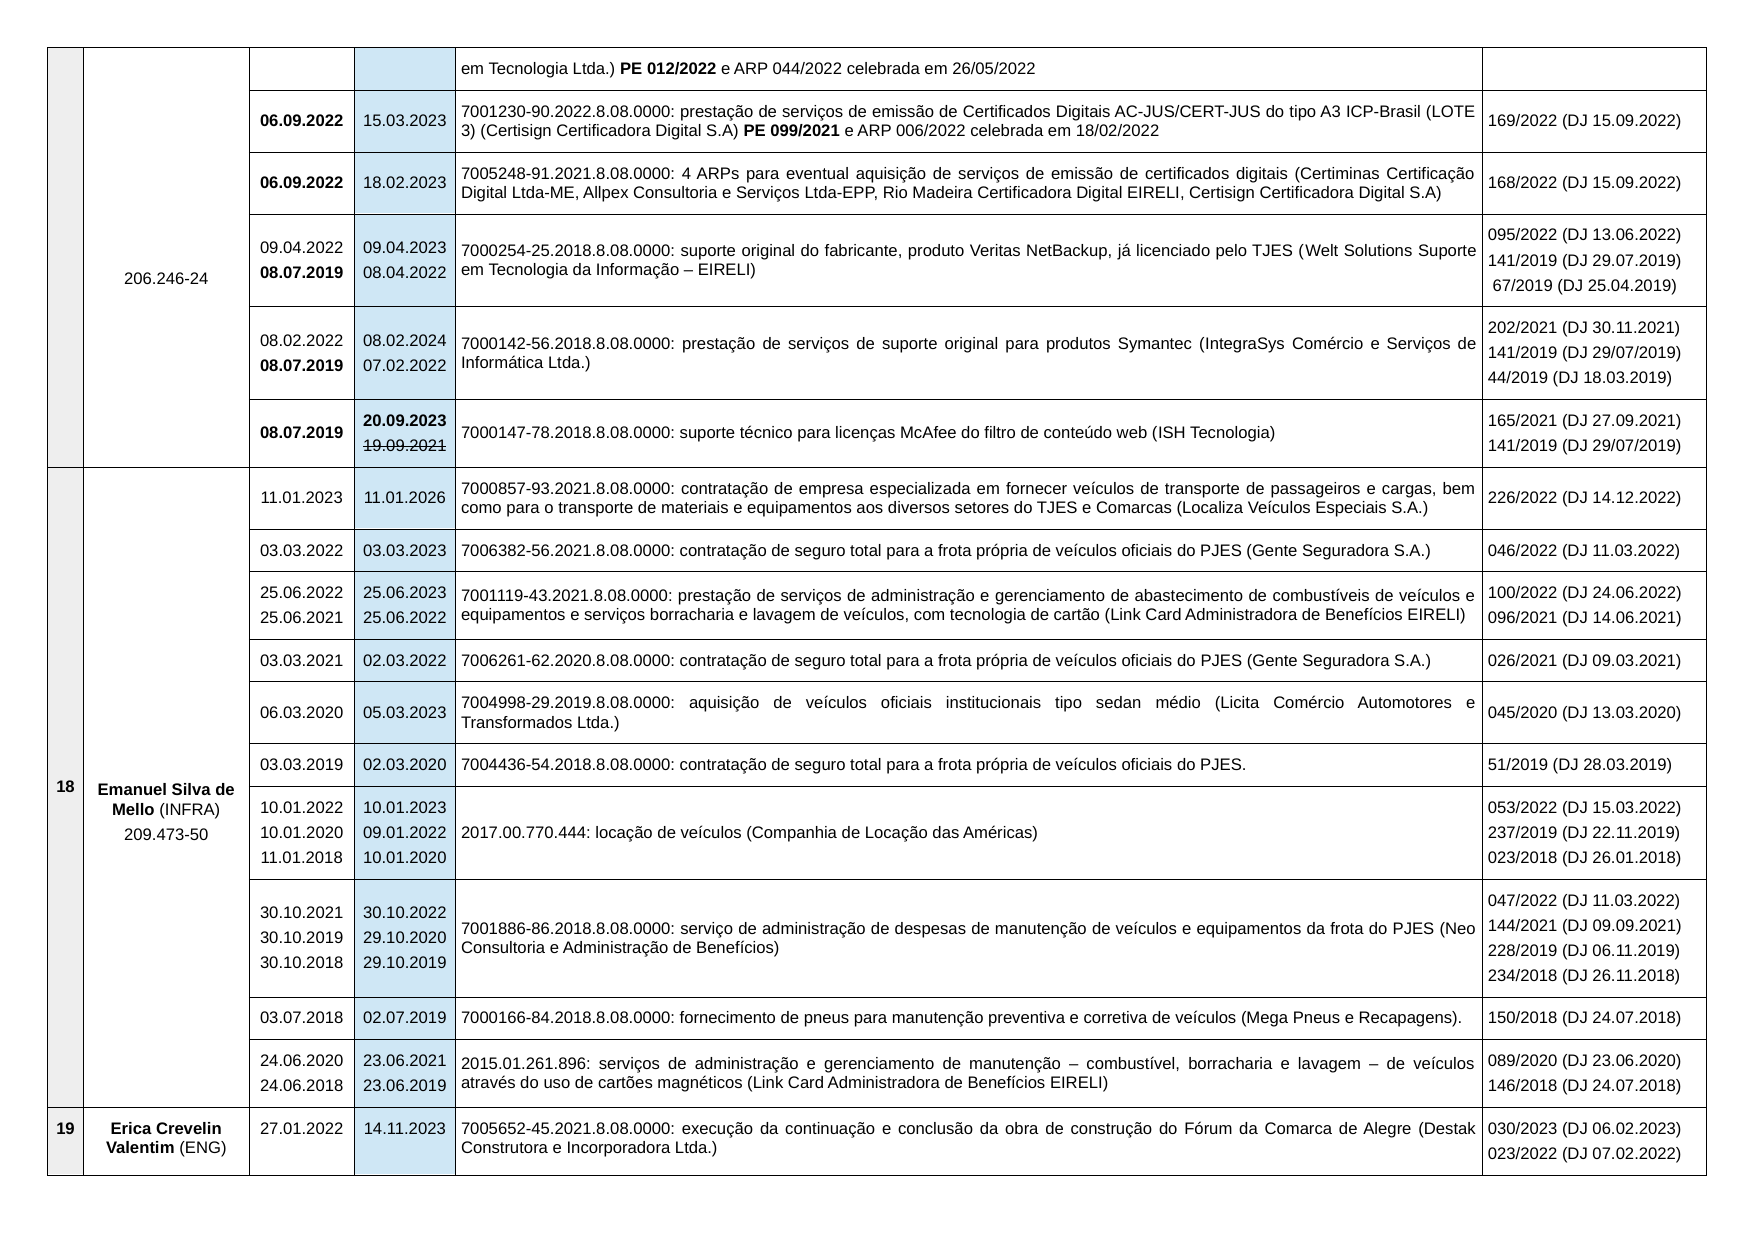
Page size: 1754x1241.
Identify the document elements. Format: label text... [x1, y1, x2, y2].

table_cell 030/2023 (DJ 06.02.2023) 023/2022 (DJ 07.02.2022) [1483, 1108, 1706, 1174]
table_cell 18.02.2023 [355, 153, 455, 213]
table_cell 026/2021 (DJ 09.03.2021) [1483, 640, 1706, 681]
table_cell 10.01.2022 10.01.2020 11.01.2018 [250, 787, 354, 879]
table_cell 226/2022 (DJ 14.12.2022) [1483, 468, 1706, 528]
table_cell [1483, 48, 1706, 90]
table_cell 14.11.2023 [355, 1108, 455, 1174]
table_cell 11.01.2026 [355, 468, 455, 528]
table_cell 30.10.2022 29.10.2020 29.10.2019 [355, 880, 455, 997]
table_cell 02.03.2022 [355, 640, 455, 681]
table_cell 100/2022 (DJ 24.06.2022) 096/2021 (DJ 14.06.2021) [1483, 572, 1706, 639]
table_cell 19 [48, 1108, 83, 1174]
table_cell 08.07.2019 [250, 400, 354, 467]
table_cell [355, 48, 455, 90]
table_cell 046/2022 (DJ 11.03.2022) [1483, 530, 1706, 571]
table_cell 30.10.2021 30.10.2019 30.10.2018 [250, 880, 354, 997]
table_cell 053/2022 (DJ 15.03.2022) 237/2019 (DJ 22.11.2019) 023/2018 (DJ 26.01.2018) [1483, 787, 1706, 879]
table_cell 03.07.2018 [250, 998, 354, 1039]
table_cell Erica Crevelin Valentim (ENG) [84, 1108, 249, 1174]
table_cell 7006261-62.2020.8.08.0000: contratação de seguro total para a frota própria de veículos oficiais do PJES (Gente Seguradora S.A.) [456, 640, 1482, 681]
table_cell 18 [48, 468, 83, 1107]
table_cell 7000857-93.2021.8.08.0000: contratação de empresa especializada em fornecer veículos de transporte de passageiros e cargas, bem como para o transporte de materiais e equipamentos aos diversos setores do TJES e Comarcas (Localiza Veículos Especiais S.A.) [456, 468, 1482, 528]
table_cell 2015.01.261.896: serviços de administração e gerenciamento de manutenção – combustível, borracharia e lavagem – de veículos através do uso de cartões magnéticos (Link Card Administradora de Benefícios EIRELI) [456, 1040, 1482, 1107]
table_cell 047/2022 (DJ 11.03.2022) 144/2021 (DJ 09.09.2021) 228/2019 (DJ 06.11.2019) 234/2018 (DJ 26.11.2018) [1483, 880, 1706, 997]
table_cell Emanuel Silva de Mello (INFRA) 209.473-50 [84, 468, 249, 1107]
table_cell 06.09.2022 [250, 153, 354, 213]
table_cell 7004998-29.2019.8.08.0000: aquisição de veículos oficiais institucionais tipo sedan médio (Licita Comércio Automotores e Transformados Ltda.) [456, 682, 1482, 743]
table_cell 7001886-86.2018.8.08.0000: serviço de administração de despesas de manutenção de veículos e equipamentos da frota do PJES (Neo Consultoria e Administração de Benefícios) [456, 880, 1482, 997]
table_cell 20.09.2023 19.09.2021 [355, 400, 455, 467]
table_cell 09.04.2023 08.04.2022 [355, 215, 455, 306]
table_cell 7001119-43.2021.8.08.0000: prestação de serviços de administração e gerenciamento de abastecimento de combustíveis de veículos e equipamentos e serviços borracharia e lavagem de veículos, com tecnologia de cartão (Link Card Administradora de Benefícios EIRELI) [456, 572, 1482, 639]
table_cell 03.03.2019 [250, 744, 354, 786]
table_cell 03.03.2023 [355, 530, 455, 571]
table_cell 03.03.2022 [250, 530, 354, 571]
table_cell 24.06.2020 24.06.2018 [250, 1040, 354, 1107]
table_cell 27.01.2022 [250, 1108, 354, 1174]
table_cell 51/2019 (DJ 28.03.2019) [1483, 744, 1706, 786]
table_cell 23.06.2021 23.06.2019 [355, 1040, 455, 1107]
table_cell 150/2018 (DJ 24.07.2018) [1483, 998, 1706, 1039]
table_cell 089/2020 (DJ 23.06.2020) 146/2018 (DJ 24.07.2018) [1483, 1040, 1706, 1107]
table_cell 7005248-91.2021.8.08.0000: 4 ARPs para eventual aquisição de serviços de emissão de certificados digitais (Certiminas Certificação Digital Ltda-ME, Allpex Consultoria e Serviços Ltda-EPP, Rio Madeira Certificadora Digital EIRELI, Certisign Certificadora Digital S.A) [456, 153, 1482, 213]
table_cell 045/2020 (DJ 13.03.2020) [1483, 682, 1706, 743]
table_cell 202/2021 (DJ 30.11.2021) 141/2019 (DJ 29/07/2019) 44/2019 (DJ 18.03.2019) [1483, 307, 1706, 399]
table_cell 02.03.2020 [355, 744, 455, 786]
table_cell 10.01.2023 09.01.2022 10.01.2020 [355, 787, 455, 879]
table_cell 7000147-78.2018.8.08.0000: suporte técnico para licenças McAfee do filtro de conteúdo web (ISH Tecnologia) [456, 400, 1482, 467]
table_cell 165/2021 (DJ 27.09.2021) 141/2019 (DJ 29/07/2019) [1483, 400, 1706, 467]
table_cell 7000142-56.2018.8.08.0000: prestação de serviços de suporte original para produtos Symantec (IntegraSys Comércio e Serviços de Informática Ltda.) [456, 307, 1482, 399]
table_cell 08.02.2024 07.02.2022 [355, 307, 455, 399]
table_cell 169/2022 (DJ 15.09.2022) [1483, 91, 1706, 152]
table_cell 11.01.2023 [250, 468, 354, 528]
table_cell 25.06.2022 25.06.2021 [250, 572, 354, 639]
table_cell [250, 48, 354, 90]
table_cell 7004436-54.2018.8.08.0000: contratação de seguro total para a frota própria de veículos oficiais do PJES. [456, 744, 1482, 786]
table_cell 09.04.2022 08.07.2019 [250, 215, 354, 306]
table_cell 06.03.2020 [250, 682, 354, 743]
table_cell [48, 48, 83, 467]
table_cell 206.246-24 [84, 48, 249, 467]
table_cell 06.09.2022 [250, 91, 354, 152]
table_cell 02.07.2019 [355, 998, 455, 1039]
table_cell 7005652-45.2021.8.08.0000: execução da continuação e conclusão da obra de construção do Fórum da Comarca de Alegre (Destak Construtora e Incorporadora Ltda.) [456, 1108, 1482, 1174]
table_cell em Tecnologia Ltda.) PE 012/2022 e ARP 044/2022 celebrada em 26/05/2022 [456, 48, 1482, 90]
table_cell 15.03.2023 [355, 91, 455, 152]
table_cell 7000166-84.2018.8.08.0000: fornecimento de pneus para manutenção preventiva e corretiva de veículos (Mega Pneus e Recapagens). [456, 998, 1482, 1039]
table_cell 7001230-90.2022.8.08.0000: prestação de serviços de emissão de Certificados Digitais AC-JUS/CERT-JUS do tipo A3 ICP-Brasil (LOTE 3) (Certisign Certificadora Digital S.A) PE 099/2021 e ARP 006/2022 celebrada em 18/02/2022 [456, 91, 1482, 152]
table_cell 168/2022 (DJ 15.09.2022) [1483, 153, 1706, 213]
table_cell 05.03.2023 [355, 682, 455, 743]
table_cell 095/2022 (DJ 13.06.2022) 141/2019 (DJ 29.07.2019) 67/2019 (DJ 25.04.2019) [1483, 215, 1706, 306]
table_cell 7000254-25.2018.8.08.0000: suporte original do fabricante, produto Veritas NetBackup, já licenciado pelo TJES (Welt Solutions Suporte em Tecnologia da Informação – EIRELI) [456, 215, 1482, 306]
table_cell 03.03.2021 [250, 640, 354, 681]
table_cell 7006382-56.2021.8.08.0000: contratação de seguro total para a frota própria de veículos oficiais do PJES (Gente Seguradora S.A.) [456, 530, 1482, 571]
table_cell 08.02.2022 08.07.2019 [250, 307, 354, 399]
table_cell 25.06.2023 25.06.2022 [355, 572, 455, 639]
table_cell 2017.00.770.444: locação de veículos (Companhia de Locação das Américas) [456, 787, 1482, 879]
